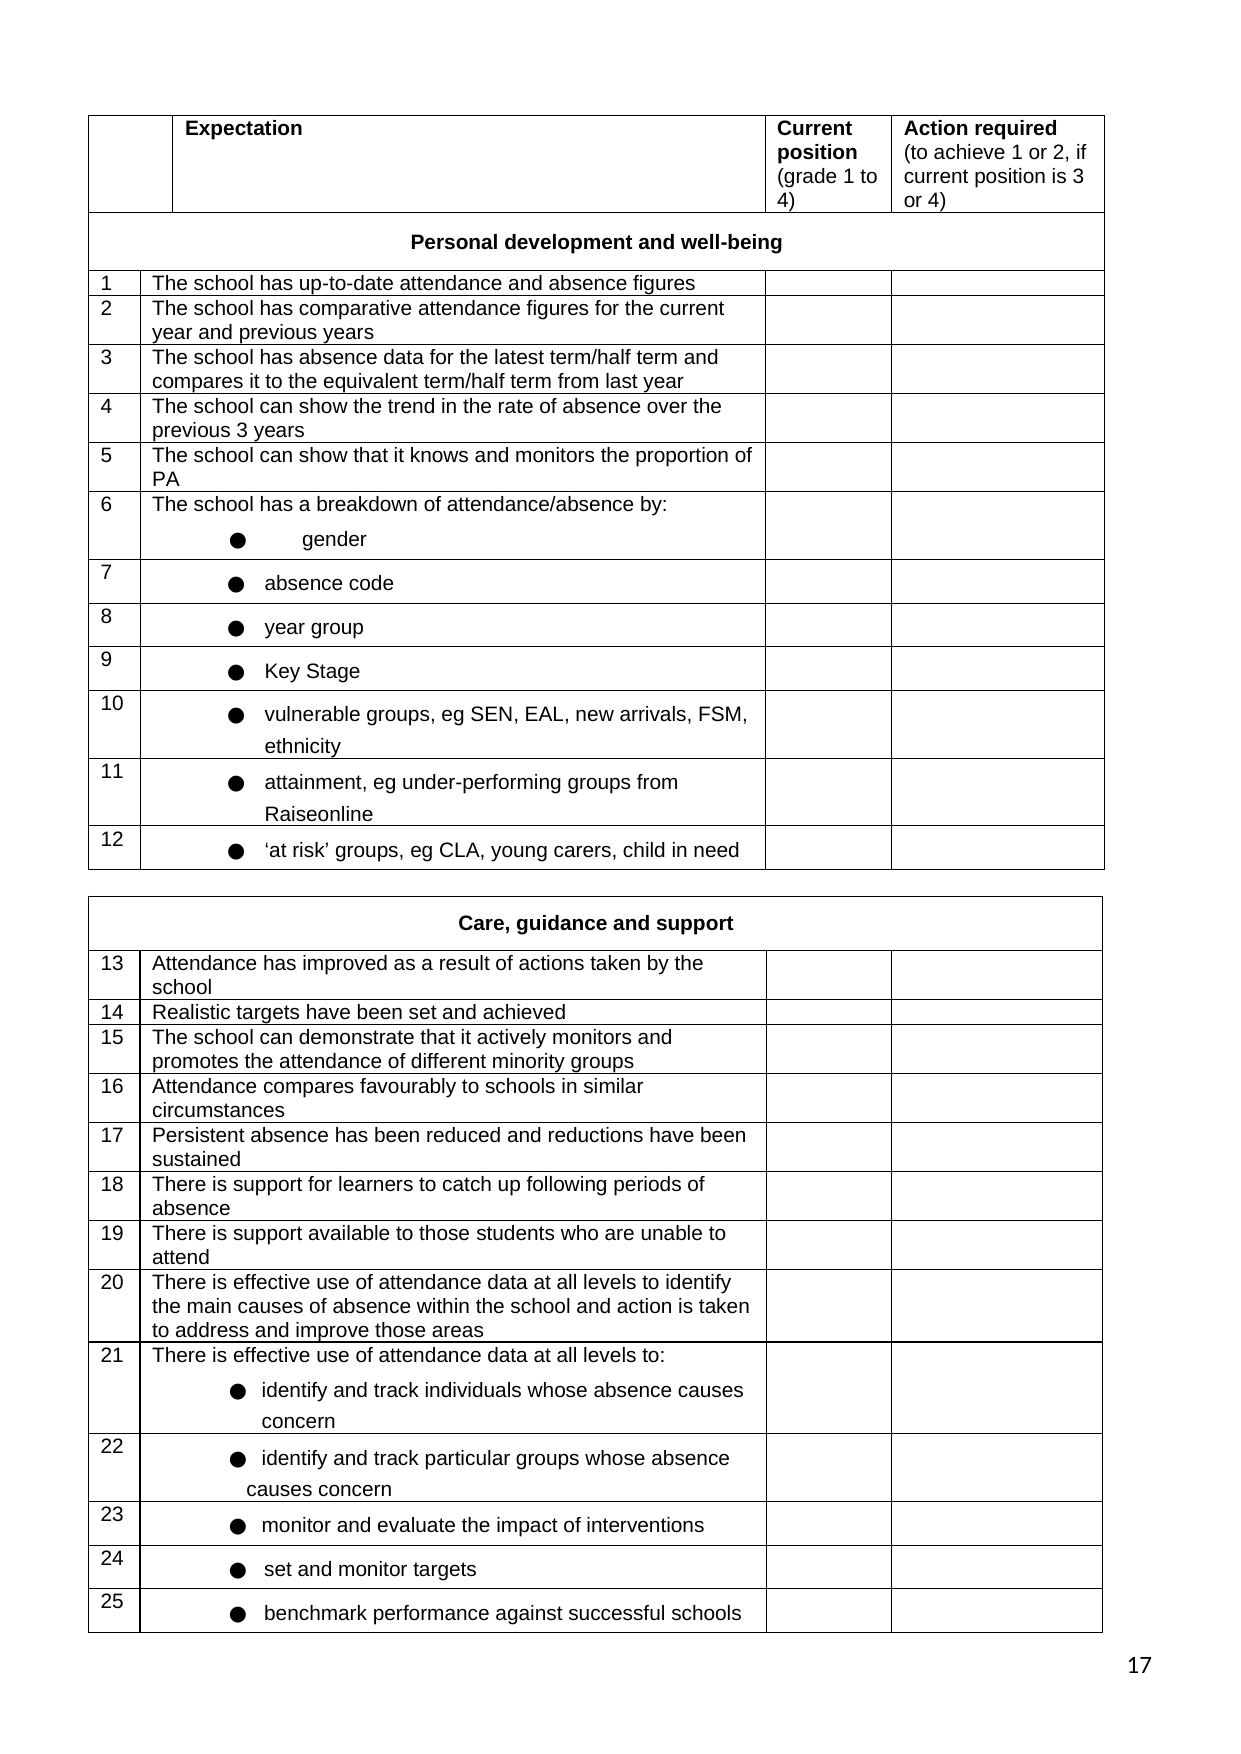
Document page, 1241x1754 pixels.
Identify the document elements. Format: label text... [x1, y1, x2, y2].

table_cell [766, 394, 891, 442]
table_cell [892, 1502, 1102, 1544]
table_cell [892, 1546, 1102, 1588]
table_header Action required (to achieve 1 or 2, if current position is 3 or 4) [892, 116, 1104, 212]
table_cell 8 [89, 604, 140, 646]
table_cell [892, 345, 1104, 393]
table_cell [892, 271, 1104, 295]
table_cell [892, 1434, 1102, 1501]
table_cell Attendance has improved as a result of actions taken by the school [141, 951, 766, 999]
table_cell The school has comparative attendance figures for the current year and previous years [141, 296, 765, 344]
table_cell [767, 1270, 891, 1341]
table_cell [892, 394, 1104, 442]
table_cell year group [141, 604, 765, 646]
table_header Care, guidance and support [89, 897, 1102, 950]
table_cell 20 [89, 1270, 139, 1341]
table_cell [766, 691, 891, 758]
table_cell set and monitor targets [141, 1546, 766, 1588]
table_cell [766, 345, 891, 393]
table_cell [892, 1589, 1102, 1632]
table_cell [892, 296, 1104, 344]
table_cell monitor and evaluate the impact of interventions [141, 1502, 766, 1544]
table_cell 25 [89, 1589, 139, 1632]
table_cell absence code [141, 560, 765, 602]
table_cell The school has up-to-date attendance and absence figures [141, 271, 765, 295]
table_cell [892, 1343, 1102, 1433]
table_cell 21 [89, 1343, 139, 1433]
table_cell 24 [89, 1546, 139, 1588]
table_cell [766, 296, 891, 344]
table_cell [766, 443, 891, 491]
table_cell The school can show that it knows and monitors the proportion of PA [141, 443, 765, 491]
table_header [89, 116, 172, 212]
table_cell [767, 951, 891, 999]
table_cell 11 [89, 759, 140, 825]
table_cell 3 [89, 345, 140, 393]
table_cell [766, 604, 891, 646]
table_cell [892, 1123, 1102, 1171]
table_cell [767, 1025, 891, 1073]
table_cell 12 [89, 826, 140, 869]
table_cell benchmark performance against successful schools [141, 1589, 766, 1632]
table_cell The school can show the trend in the rate of absence over the previous 3 years [141, 394, 765, 442]
table_cell [767, 1221, 891, 1268]
table_cell 15 [89, 1025, 139, 1073]
table_cell vulnerable groups, eg SEN, EAL, new arrivals, FSM, ethnicity [141, 691, 765, 758]
table_cell 7 [89, 560, 140, 602]
table_cell Realistic targets have been set and achieved [141, 1000, 766, 1024]
table_header Current position (grade 1 to 4) [766, 116, 891, 212]
table_cell 22 [89, 1434, 139, 1501]
table_cell 1 [89, 271, 140, 295]
table_cell [892, 560, 1104, 602]
table_cell [767, 1074, 891, 1122]
table_cell [892, 759, 1104, 825]
table_cell attainment, eg under-performing groups from Raiseonline [141, 759, 765, 825]
table_cell [767, 1000, 891, 1024]
table_cell [766, 759, 891, 825]
table_cell [892, 691, 1104, 758]
table_cell [766, 560, 891, 602]
table_cell There is support for learners to catch up following periods of absence [141, 1172, 766, 1219]
table_cell Personal development and well-being [89, 213, 1104, 270]
table_cell 10 [89, 691, 140, 758]
table_cell [892, 1025, 1102, 1073]
table_cell [767, 1172, 891, 1219]
table_cell Persistent absence has been reduced and reductions have been sustained [141, 1123, 766, 1171]
table_cell 13 [89, 951, 139, 999]
table_cell 18 [89, 1172, 139, 1219]
table_cell 5 [89, 443, 140, 491]
table_cell [892, 1221, 1102, 1268]
table_cell [766, 271, 891, 295]
table_cell Key Stage [141, 647, 765, 690]
table_cell [892, 1000, 1102, 1024]
table_cell The school has a breakdown of attendance/absence by: gender [141, 492, 765, 559]
table_cell [767, 1434, 891, 1501]
table_cell [892, 951, 1102, 999]
table_cell ‘at risk’ groups, eg CLA, young carers, child in need [141, 826, 765, 869]
table_header Expectation [173, 116, 765, 212]
table_cell [766, 492, 891, 559]
table_cell [766, 826, 891, 869]
table_cell 16 [89, 1074, 139, 1122]
table_cell [892, 1172, 1102, 1219]
table_cell [892, 492, 1104, 559]
table_cell 14 [89, 1000, 139, 1024]
table_cell [892, 826, 1104, 869]
table_cell 2 [89, 296, 140, 344]
table_cell 17 [89, 1123, 139, 1171]
table_cell [892, 1270, 1102, 1341]
table_cell 19 [89, 1221, 139, 1268]
table_cell [767, 1589, 891, 1632]
table_cell [892, 647, 1104, 690]
table_cell [892, 443, 1104, 491]
table_cell [767, 1123, 891, 1171]
table_cell 6 [89, 492, 140, 559]
table_cell There is support available to those students who are unable to attend [141, 1221, 766, 1268]
table_cell Attendance compares favourably to schools in similar circumstances [141, 1074, 766, 1122]
table_cell 23 [89, 1502, 139, 1544]
table_cell The school has absence data for the latest term/half term and compares it to the equivalent term/half term from last year [141, 345, 765, 393]
table_cell There is effective use of attendance data at all levels to: identify and track individuals whose absence causes concern [141, 1343, 766, 1433]
table_cell 9 [89, 647, 140, 690]
table_cell identify and track particular groups whose absence causes concern [141, 1434, 766, 1501]
table_cell The school can demonstrate that it actively monitors and promotes the attendance of different minority groups [141, 1025, 766, 1073]
table_cell [892, 604, 1104, 646]
table_cell [892, 1074, 1102, 1122]
table_cell 4 [89, 394, 140, 442]
table_cell [767, 1502, 891, 1544]
table_cell [766, 647, 891, 690]
table_cell [767, 1546, 891, 1588]
table_cell [767, 1343, 891, 1433]
table_cell There is effective use of attendance data at all levels to identify the main causes of absence within the school and action is taken to address and improve those areas [141, 1270, 766, 1341]
